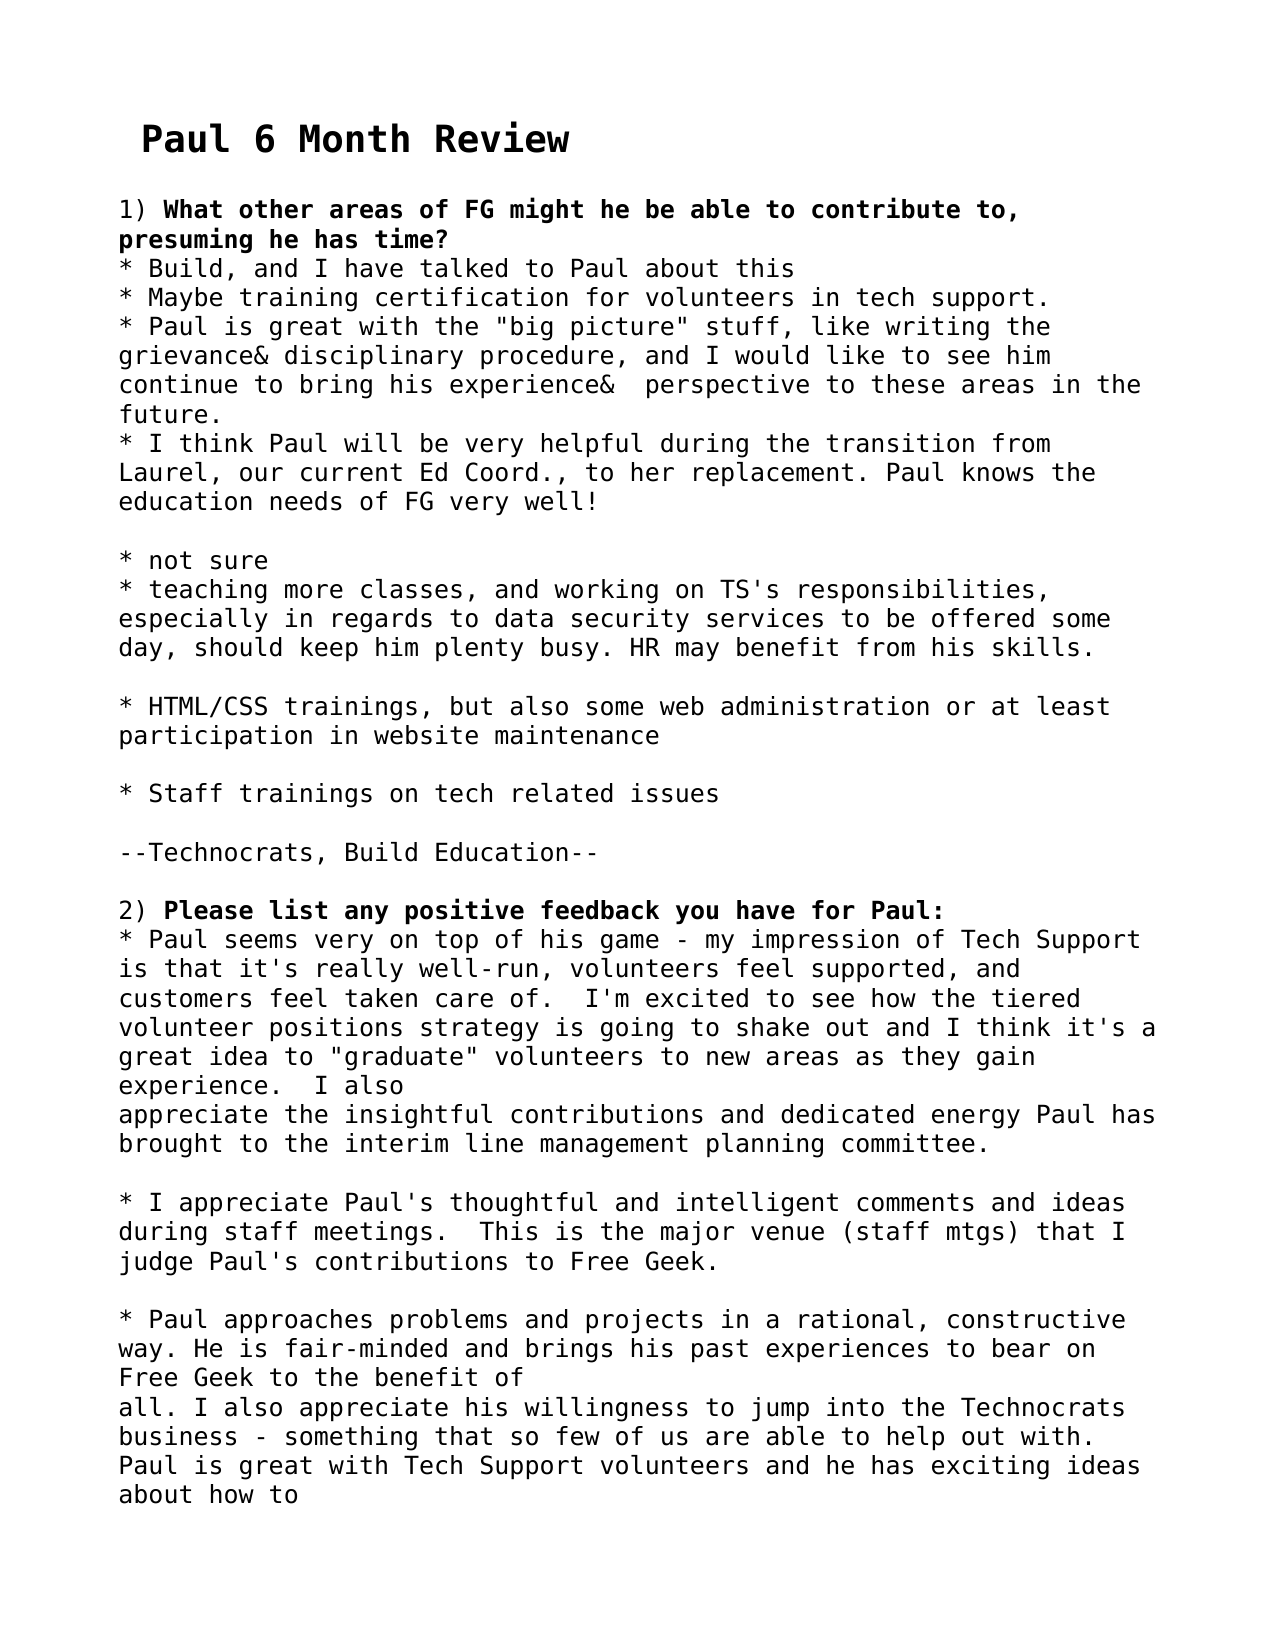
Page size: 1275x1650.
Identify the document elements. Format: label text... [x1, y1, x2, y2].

text 2) Please list any positive feedback you have for Paul: [118, 896, 1157, 926]
text * I think Paul will be very helpful during the transition from Laurel, our current Ed Coord., to her replacement. Paul knows the education needs of FG very well! [118, 429, 1157, 517]
text * I appreciate Paul's thoughtful and intelligent comments and ideas during staff meetings. This is the major venue (staff mtgs) that I judge Paul's contributions to Free Geek. [118, 1188, 1157, 1276]
text * Paul approaches problems and projects in a rational, constructive way. He is fair-minded and brings his past experiences to bear on Free Geek to the benefit of [118, 1305, 1157, 1393]
text * HTML/CSS trainings, but also some web administration or at least [118, 692, 1157, 721]
text * Maybe training certification for volunteers in tech support. [118, 283, 1157, 312]
text all. I also appreciate his willingness to jump into the Technocrats business - something that so few of us are able to help out with. Paul is great with Tech Support volunteers and he has exciting ideas about how to [118, 1393, 1157, 1509]
text * Paul is great with the "big picture" stuff, like writing the grievance& disciplinary procedure, and I would like to see him continue to bring his experience& perspective to these areas in the future. [118, 312, 1157, 429]
text * teaching more classes, and working on TS's responsibilities, especially in regards to data security services to be offered some day, should keep him plenty busy. HR may benefit from his skills. [118, 575, 1157, 663]
text participation in website maintenance [118, 721, 1157, 750]
text appreciate the insightful contributions and dedicated energy Paul has brought to the interim line management planning committee. [118, 1101, 1157, 1159]
text * Paul seems very on top of his game - my impression of Tech Support is that it's really well-run, volunteers feel supported, and customers feel taken care of. I'm excited to see how the tiered volunteer positions strategy is going to shake out and I think it's a great idea to "graduate" volunteers to new areas as they gain experience. I also [118, 926, 1157, 1101]
text 1) What other areas of FG might he be able to contribute to, presuming he has time? [118, 196, 1157, 254]
text --Technocrats, Build Education-- [118, 838, 1157, 867]
text * Build, and I have talked to Paul about this [118, 254, 1157, 283]
text Paul 6 Month Review [118, 118, 1157, 162]
text * Staff trainings on tech related issues [118, 780, 1157, 809]
text * not sure [118, 546, 1157, 575]
